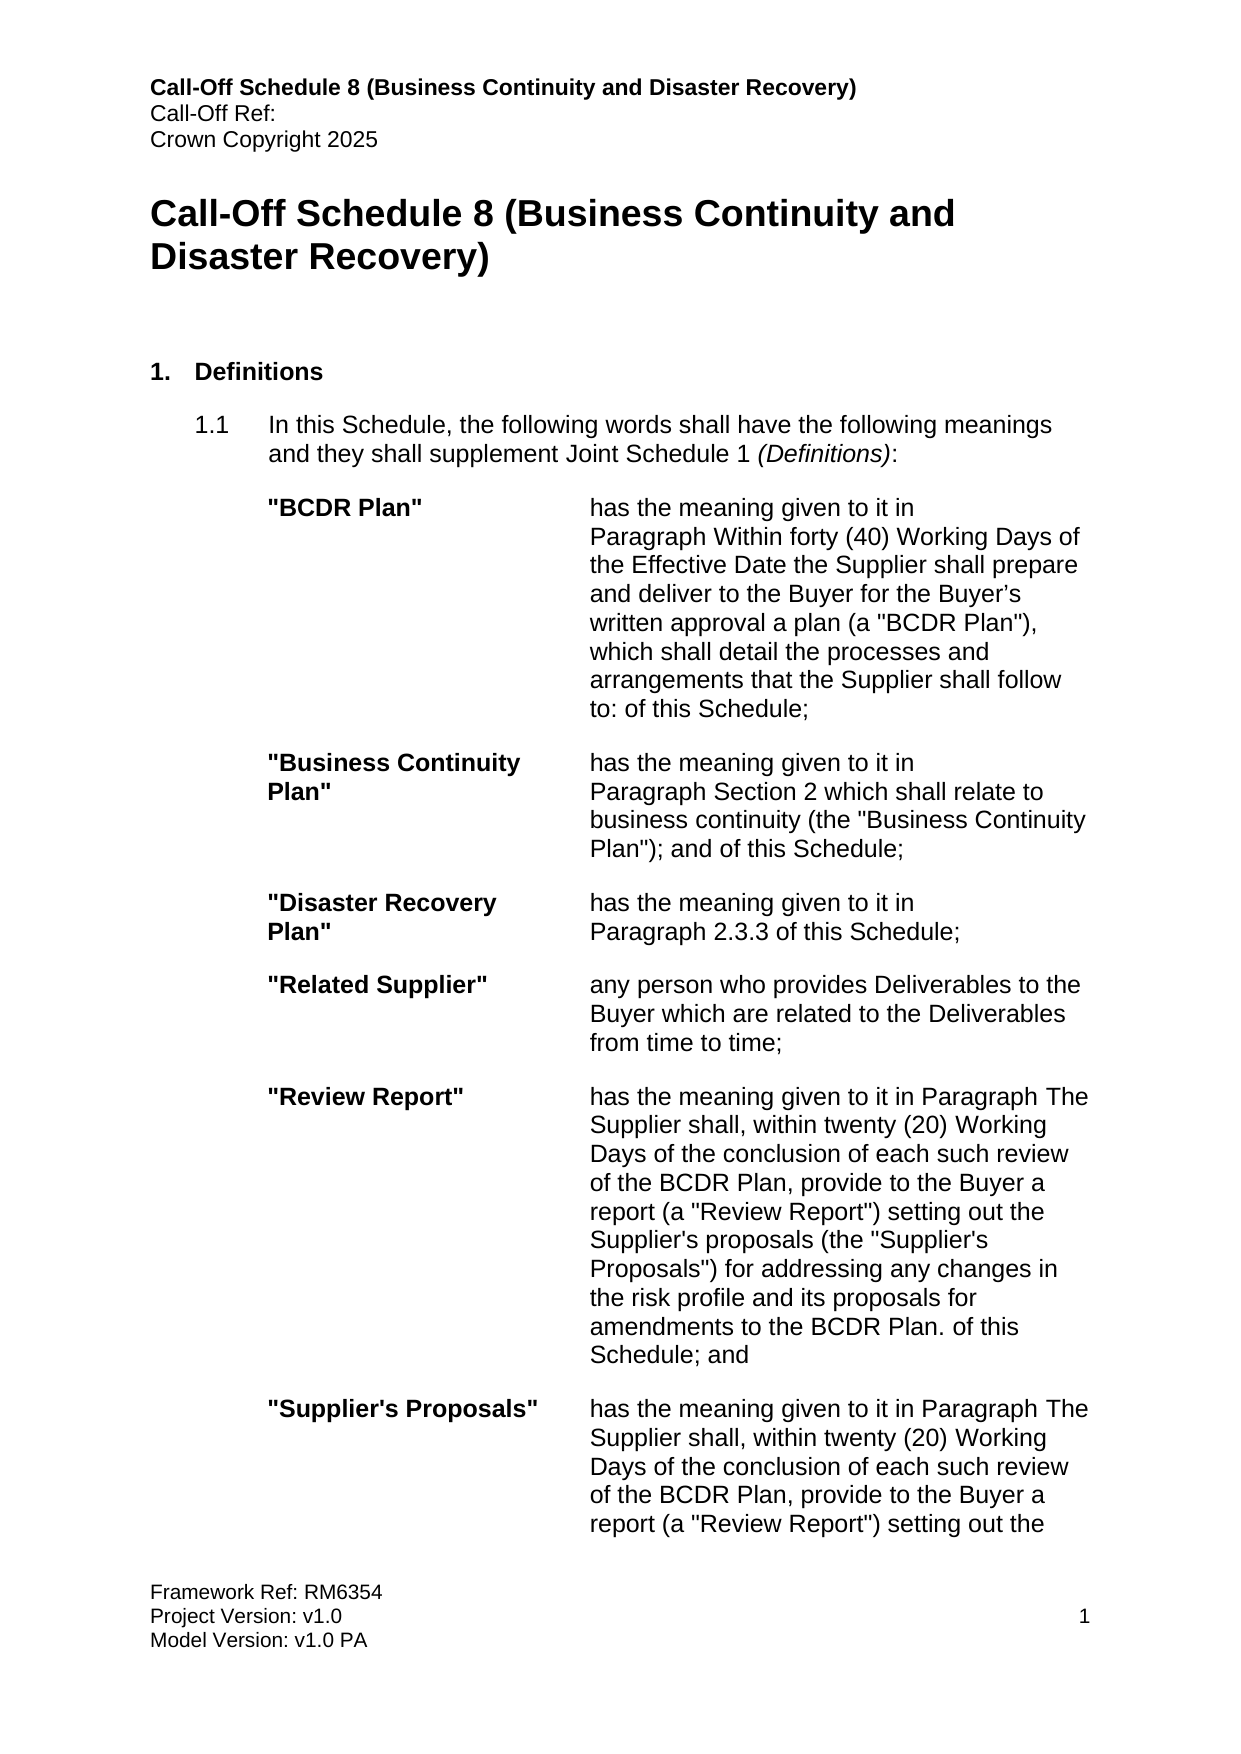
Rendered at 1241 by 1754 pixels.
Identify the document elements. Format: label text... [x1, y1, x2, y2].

table_cell has the meaning given to it in Paragraph 2.3.3 of this Schedule; [578, 875, 1106, 958]
table_cell "Review Report" [255, 1069, 578, 1381]
table_cell has the meaning given to it in Paragraph 6.3 of this Schedule. [578, 1381, 1106, 1538]
table_cell "Disaster Recovery Plan" [255, 875, 578, 958]
table_cell "Business Continuity Plan" [255, 735, 578, 875]
table_cell any person who provides Deliverables to the Buyer which are related to the Deliverables from time to time; [578, 958, 1106, 1069]
table_cell has the meaning given to it in Paragraph 6.3 of this Schedule; and [578, 1069, 1106, 1381]
table_header has the meaning given to it in Paragraph 2.1 of this Schedule; [578, 480, 1106, 735]
list In this Schedule, the following words shall have the following meanings and they shall supplement Joint Schedule 1 (Definitions): [194, 410, 1090, 468]
text Call-Off Schedule 8 (Business Continuity and Disaster Recovery) [150, 191, 1090, 278]
table_header "BCDR Plan" [255, 480, 578, 735]
table_cell has the meaning given to it in Paragraph 2.2.2 of this Schedule; [578, 735, 1106, 875]
table_cell "Related Supplier" [255, 958, 578, 1069]
table_cell "Supplier's Proposals" [255, 1381, 578, 1538]
list Definitions [150, 356, 1090, 385]
